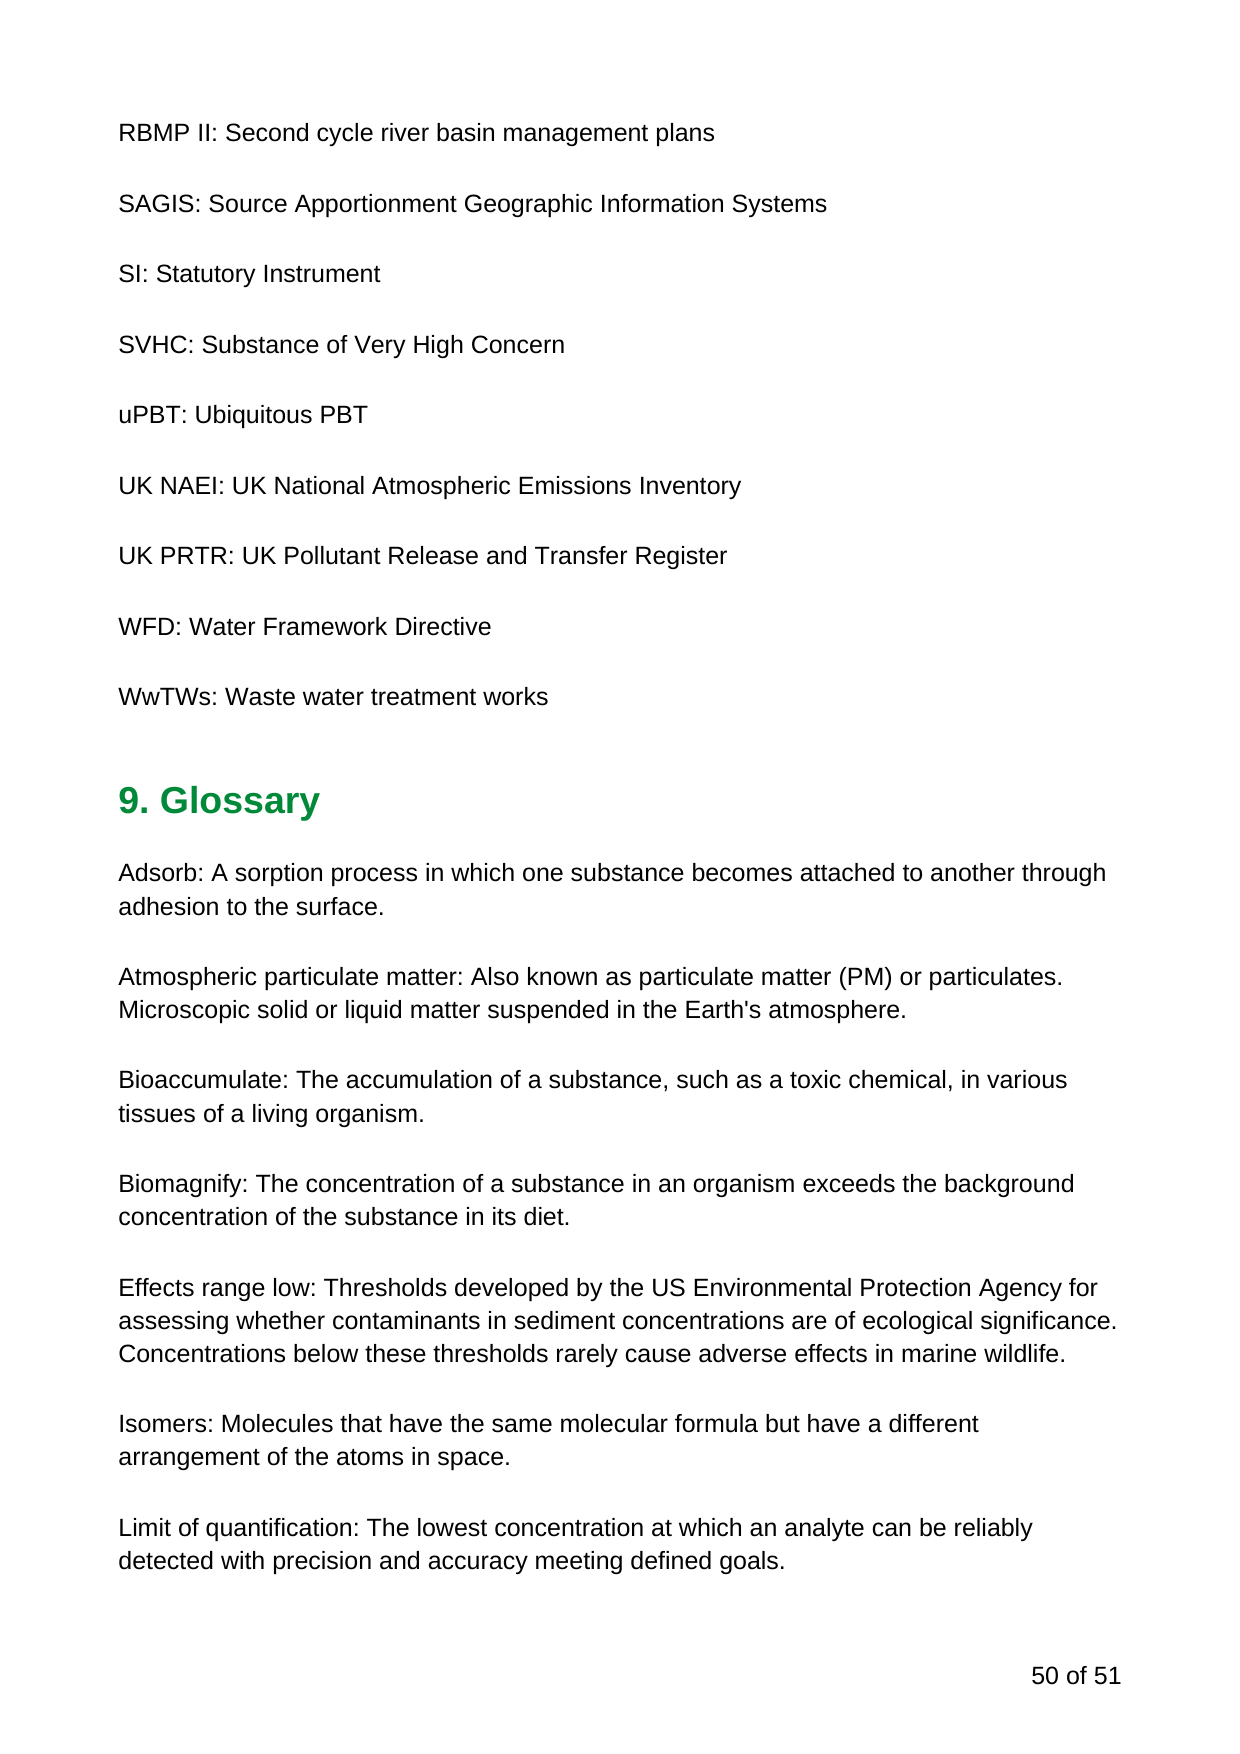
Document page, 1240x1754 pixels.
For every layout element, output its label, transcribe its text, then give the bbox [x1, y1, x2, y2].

text UK PRTR: UK Pollutant Release and Transfer Register [118, 541, 1121, 570]
text WwTWs: Waste water treatment works [118, 682, 1121, 711]
text uPBT: Ubiquitous PBT [118, 400, 1121, 429]
text RBMP II: Second cycle river basin management plans [118, 118, 1121, 147]
text Bioaccumulate: The accumulation of a substance, such as a toxic chemical, in various tissues of a living organism. [118, 1066, 1121, 1127]
text UK NAEI: UK National Atmospheric Emissions Inventory [118, 471, 1121, 499]
text Limit of quantification: The lowest concentration at which an analyte can be reliably detected with precision and accuracy meeting defined goals. [118, 1513, 1121, 1574]
text SAGIS: Source Apportionment Geographic Information Systems [118, 189, 1121, 217]
text Isomers: Molecules that have the same molecular formula but have a different arrangement of the atoms in space. [118, 1409, 1121, 1471]
text WFD: Water Framework Directive [118, 612, 1121, 641]
text Atmospheric particulate matter: Also known as particulate matter (PM) or particulates. Microscopic solid or liquid matter suspended in the Earth's atmosphere. [118, 962, 1121, 1024]
subtitle 9. Glossary [118, 778, 1121, 821]
text SI: Statutory Instrument [118, 259, 1121, 288]
text Effects range low: Thresholds developed by the US Environmental Protection Agency for assessing whether contaminants in sediment concentrations are of ecological significance. Concentrations below these thresholds rarely cause adverse effects in marine wildlife. [118, 1273, 1121, 1367]
text SVHC: Substance of Very High Concern [118, 330, 1121, 358]
text Adsorb: A sorption process in which one substance becomes attached to another through adhesion to the surface. [118, 858, 1121, 920]
text Biomagnify: The concentration of a substance in an organism exceeds the background concentration of the substance in its diet. [118, 1169, 1121, 1231]
